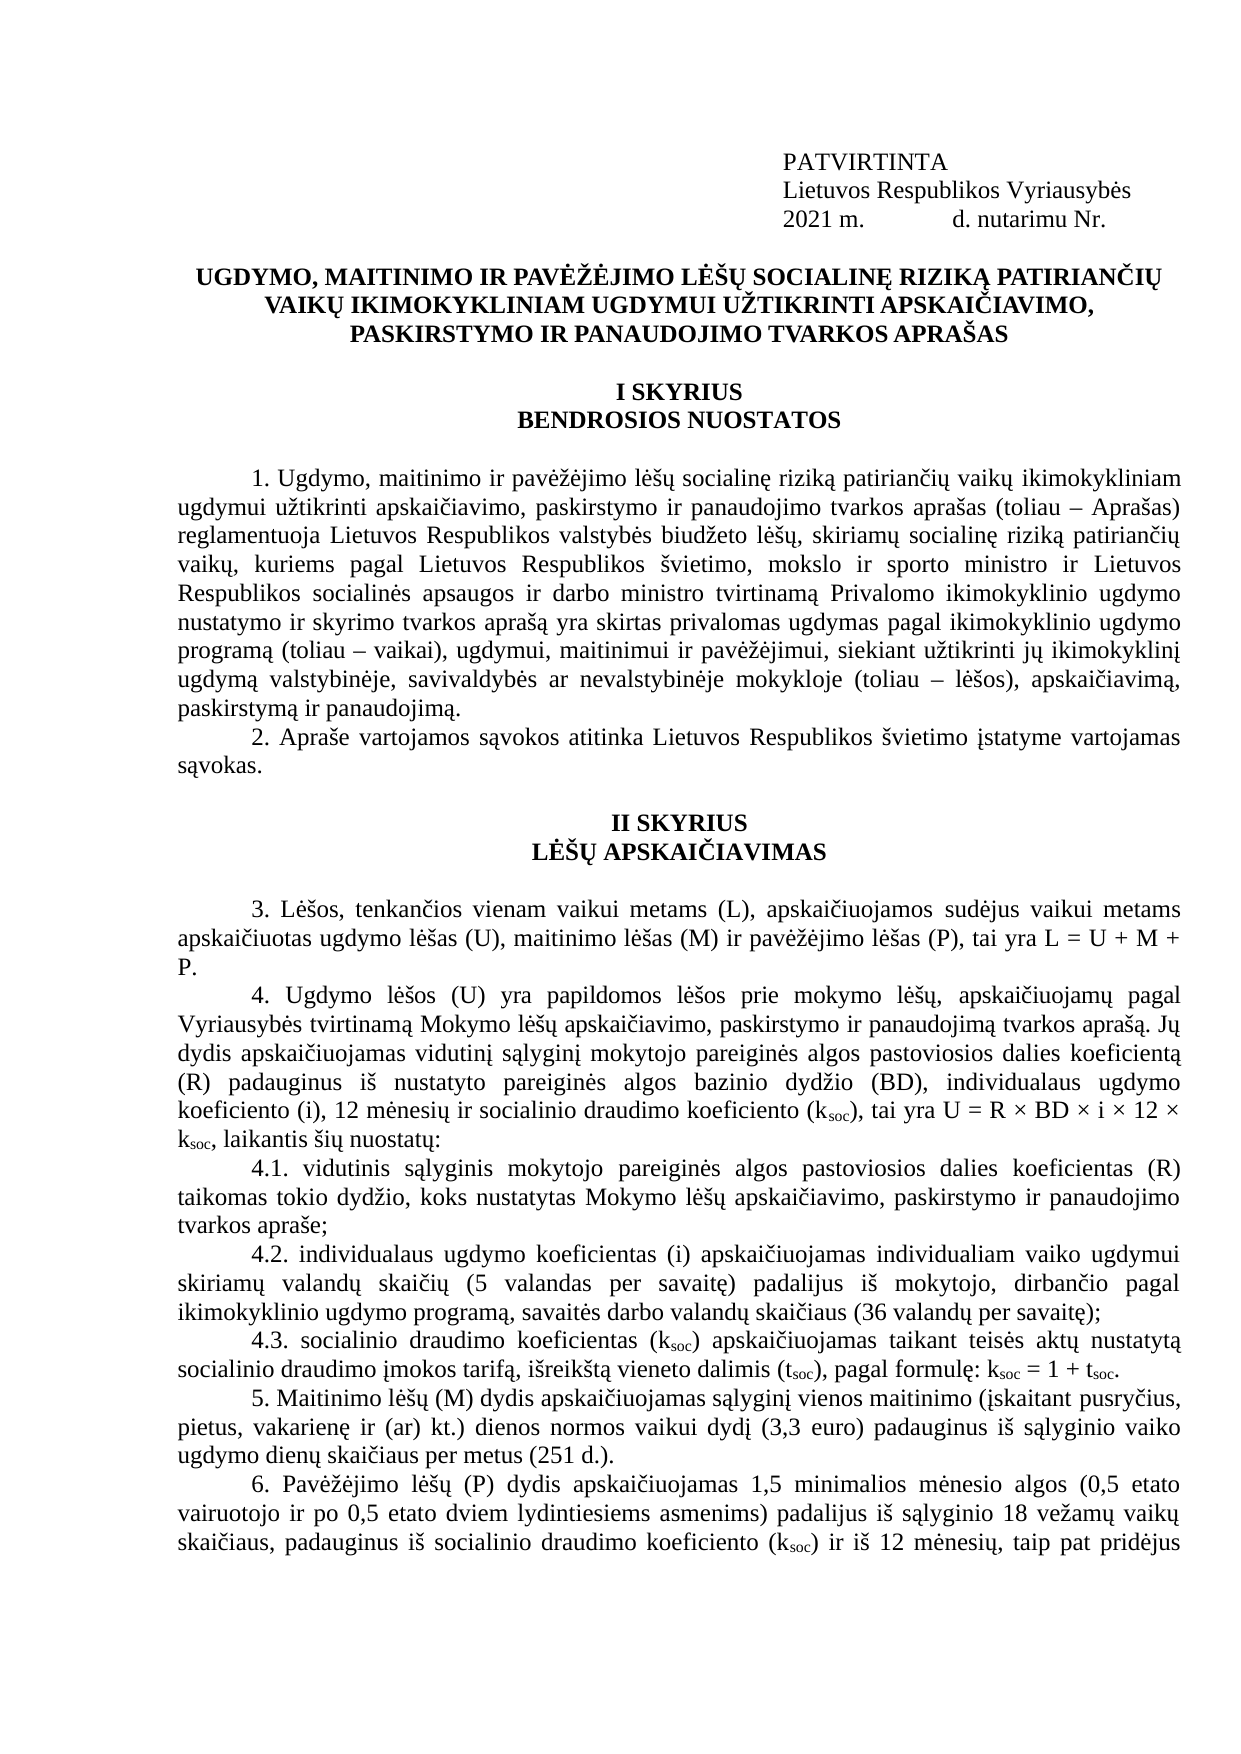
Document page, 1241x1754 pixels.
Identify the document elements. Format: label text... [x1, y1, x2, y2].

text UGDYMO, MAITINIMO IR PAVĖŽĖJIMO LĖŠŲ SOCIALINĘ RIZIKĄ PATIRIANČIŲ VAIKŲ IKIMOKYKLINIAM UGDYMUI UŽTIKRINTI APSKAIČIAVIMO, PASKIRSTYMO IR PANAUDOJIMO TVARKOS APRAŠas [177, 262, 1181, 348]
text 4. Ugdymo lėšos (U) yra papildomos lėšos prie mokymo lėšų, apskaičiuojamų pagal Vyriausybės tvirtinamą Mokymo lėšų apskaičiavimo, paskirstymo ir panaudojimą tvarkos aprašą. Jų dydis apskaičiuojamas vidutinį sąlyginį mokytojo pareiginės algos pastoviosios dalies koeficientą (R) padauginus iš nustatyto pareiginės algos bazinio dydžio (BD), individualaus ugdymo koeficiento (i), 12 mėnesių ir socialinio draudimo koeficiento (ksoc), tai yra U = R × BD × i × 12 × ksoc, laikantis šių nuostatų: [177, 981, 1181, 1153]
text LĖŠŲ APSKAIČIAVIMAS [177, 837, 1181, 866]
text I SKYRIUS [177, 377, 1181, 406]
text 4.2. individualaus ugdymo koeficientas (i) apskaičiuojamas individualiam vaiko ugdymui skiriamų valandų skaičių (5 valandas per savaitę) padalijus iš mokytojo, dirbančio pagal ikimokyklinio ugdymo programą, savaitės darbo valandų skaičiaus (36 valandų per savaitę); [177, 1239, 1181, 1326]
text 4.1. vidutinis sąlyginis mokytojo pareiginės algos pastoviosios dalies koeficientas (R) taikomas tokio dydžio, koks nustatytas Mokymo lėšų apskaičiavimo, paskirstymo ir panaudojimo tvarkos apraše; [177, 1153, 1181, 1239]
text 2. Apraše vartojamos sąvokos atitinka Lietuvos Respublikos švietimo įstatyme vartojamas sąvokas. [177, 722, 1181, 779]
text 6. Pavėžėjimo lėšų (P) dydis apskaičiuojamas 1,5 minimalios mėnesio algos (0,5 etato vairuotojo ir po 0,5 etato dviem lydintiesiems asmenims) padalijus iš sąlyginio 18 vežamų vaikų skaičiaus, padauginus iš socialinio draudimo koeficiento (ksoc) ir iš 12 mėnesių, taip pat pridėjus [177, 1469, 1181, 1556]
text PATVIRTINTA Lietuvos Respublikos Vyriausybės 2021 m. d. nutarimu Nr. [783, 147, 1181, 233]
text 4.3. socialinio draudimo koeficientas (ksoc) apskaičiuojamas taikant teisės aktų nustatytą socialinio draudimo įmokos tarifą, išreikštą vieneto dalimis (tsoc), pagal formulę: ksoc = 1 + tsoc. [177, 1326, 1181, 1383]
text II SKYRIUS [177, 808, 1181, 837]
text 1. Ugdymo, maitinimo ir pavėžėjimo lėšų socialinę riziką patiriančių vaikų ikimokykliniam ugdymui užtikrinti apskaičiavimo, paskirstymo ir panaudojimo tvarkos aprašas (toliau – Aprašas) reglamentuoja Lietuvos Respublikos valstybės biudžeto lėšų, skiriamų socialinę riziką patiriančių vaikų, kuriems pagal Lietuvos Respublikos švietimo, mokslo ir sporto ministro ir Lietuvos Respublikos socialinės apsaugos ir darbo ministro tvirtinamą Privalomo ikimokyklinio ugdymo nustatymo ir skyrimo tvarkos aprašą yra skirtas privalomas ugdymas pagal ikimokyklinio ugdymo programą (toliau – vaikai), ugdymui, maitinimui ir pavėžėjimui, siekiant užtikrinti jų ikimokyklinį ugdymą valstybinėje, savivaldybės ar nevalstybinėje mokykloje (toliau – lėšos), apskaičiavimą, paskirstymą ir panaudojimą. [177, 463, 1181, 722]
text 3. Lėšos, tenkančios vienam vaikui metams (L), apskaičiuojamos sudėjus vaikui metams apskaičiuotas ugdymo lėšas (U), maitinimo lėšas (M) ir pavėžėjimo lėšas (P), tai yra L = U + M + P. [177, 894, 1181, 981]
text 5. Maitinimo lėšų (M) dydis apskaičiuojamas sąlyginį vienos maitinimo (įskaitant pusryčius, pietus, vakarienę ir (ar) kt.) dienos normos vaikui dydį (3,3 euro) padauginus iš sąlyginio vaiko ugdymo dienų skaičiaus per metus (251 d.). [177, 1383, 1181, 1469]
text BENDROSIOS NUOSTATOS [177, 406, 1181, 434]
